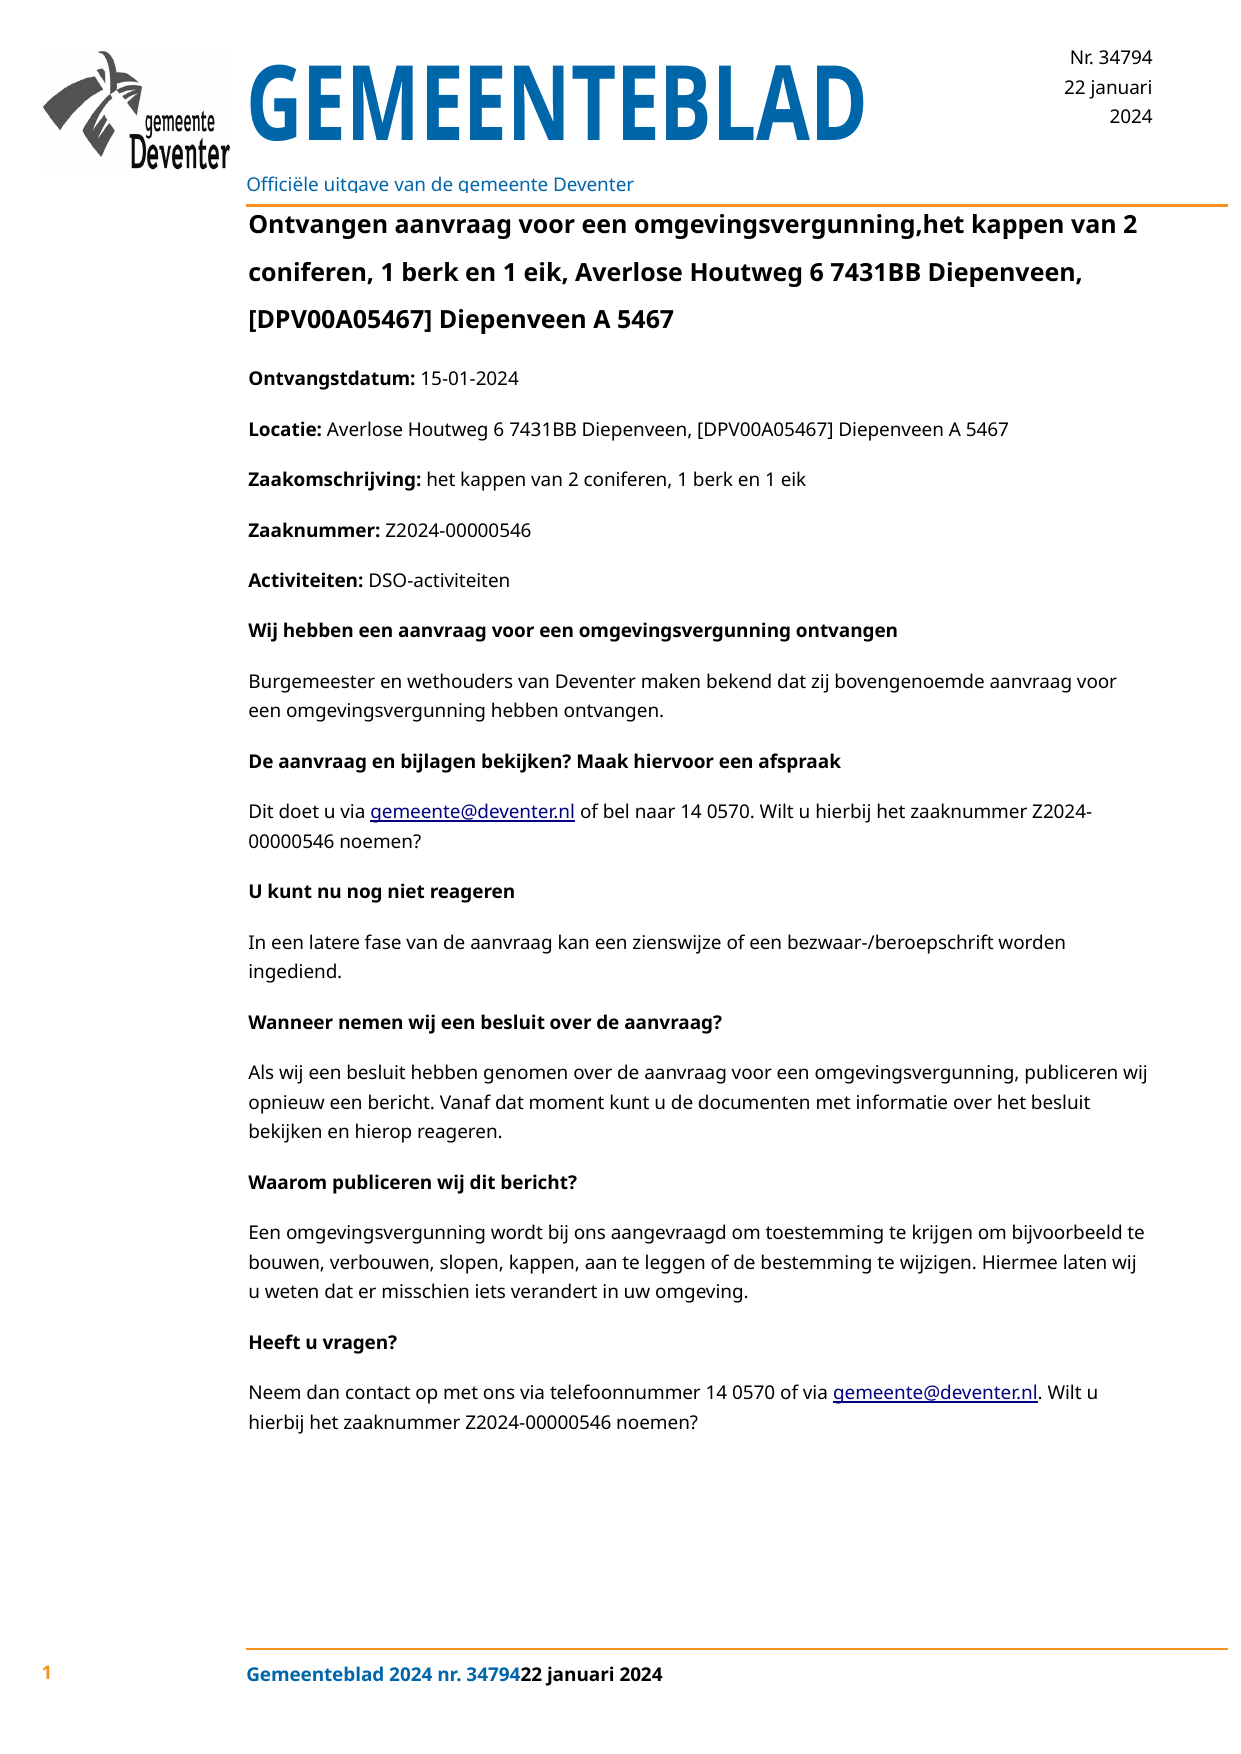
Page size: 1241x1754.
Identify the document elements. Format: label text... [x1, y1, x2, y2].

text Dit doet u via gemeente@deventer.nl of bel naar 14 0570. Wilt u hierbij het zaaknummer Z2024-00000546 noemen? [248, 798, 1152, 854]
text Wanneer nemen wij een besluit over de aanvraag? [248, 1009, 1152, 1034]
text Heeft u vragen? [248, 1329, 1152, 1354]
text Neem dan contact op met ons via telefoonnummer 14 0570 of via gemeente@deventer.nl. Wilt u hierbij het zaaknummer Z2024-00000546 noemen? [248, 1379, 1152, 1434]
text In een latere fase van de aanvraag kan een zienswijze of een bezwaar-/beroepschrift worden ingediend. [248, 929, 1152, 984]
text Activiteiten: DSO-activiteiten [248, 567, 1152, 593]
text Zaakomschrijving: het kappen van 2 coniferen, 1 berk en 1 eik [248, 466, 1152, 492]
text Als wij een besluit hebben genomen over de aanvraag voor een omgevingsvergunning, publiceren wij opnieuw een bericht. Vanaf dat moment kunt u de documenten met informatie over het besluit bekijken en hierop reageren. [248, 1059, 1152, 1144]
text Waarom publiceren wij dit bericht? [248, 1169, 1152, 1194]
text U kunt nu nog niet reageren [248, 878, 1152, 904]
text Ontvangen aanvraag voor een omgevingsvergunning,het kappen van 2 coniferen, 1 berk en 1 eik, Averlose Houtweg 6 7431BB Diepenveen, [DPV00A05467] Diepenveen A 5467 [248, 207, 1152, 336]
text Wij hebben een aanvraag voor een omgevingsvergunning ontvangen [248, 618, 1152, 643]
text Locatie: Averlose Houtweg 6 7431BB Diepenveen, [DPV00A05467] Diepenveen A 5467 [248, 416, 1152, 442]
text Ontvangstdatum: 15-01-2024 [248, 366, 1152, 391]
text Een omgevingsvergunning wordt bij ons aangevraagd om toestemming te krijgen om bijvoorbeeld te bouwen, verbouwen, slopen, kappen, aan te leggen of de bestemming te wijzigen. Hiermee laten wij u weten dat er misschien iets verandert in uw omgeving. [248, 1219, 1152, 1304]
text Burgemeester en wethouders van Deventer maken bekend dat zij bovengenoemde aanvraag voor een omgevingsvergunning hebben ontvangen. [248, 668, 1152, 723]
picture [41, 47, 231, 172]
text Zaaknummer: Z2024-00000546 [248, 517, 1152, 542]
text De aanvraag en bijlagen bekijken? Maak hiervoor een afspraak [248, 748, 1152, 774]
